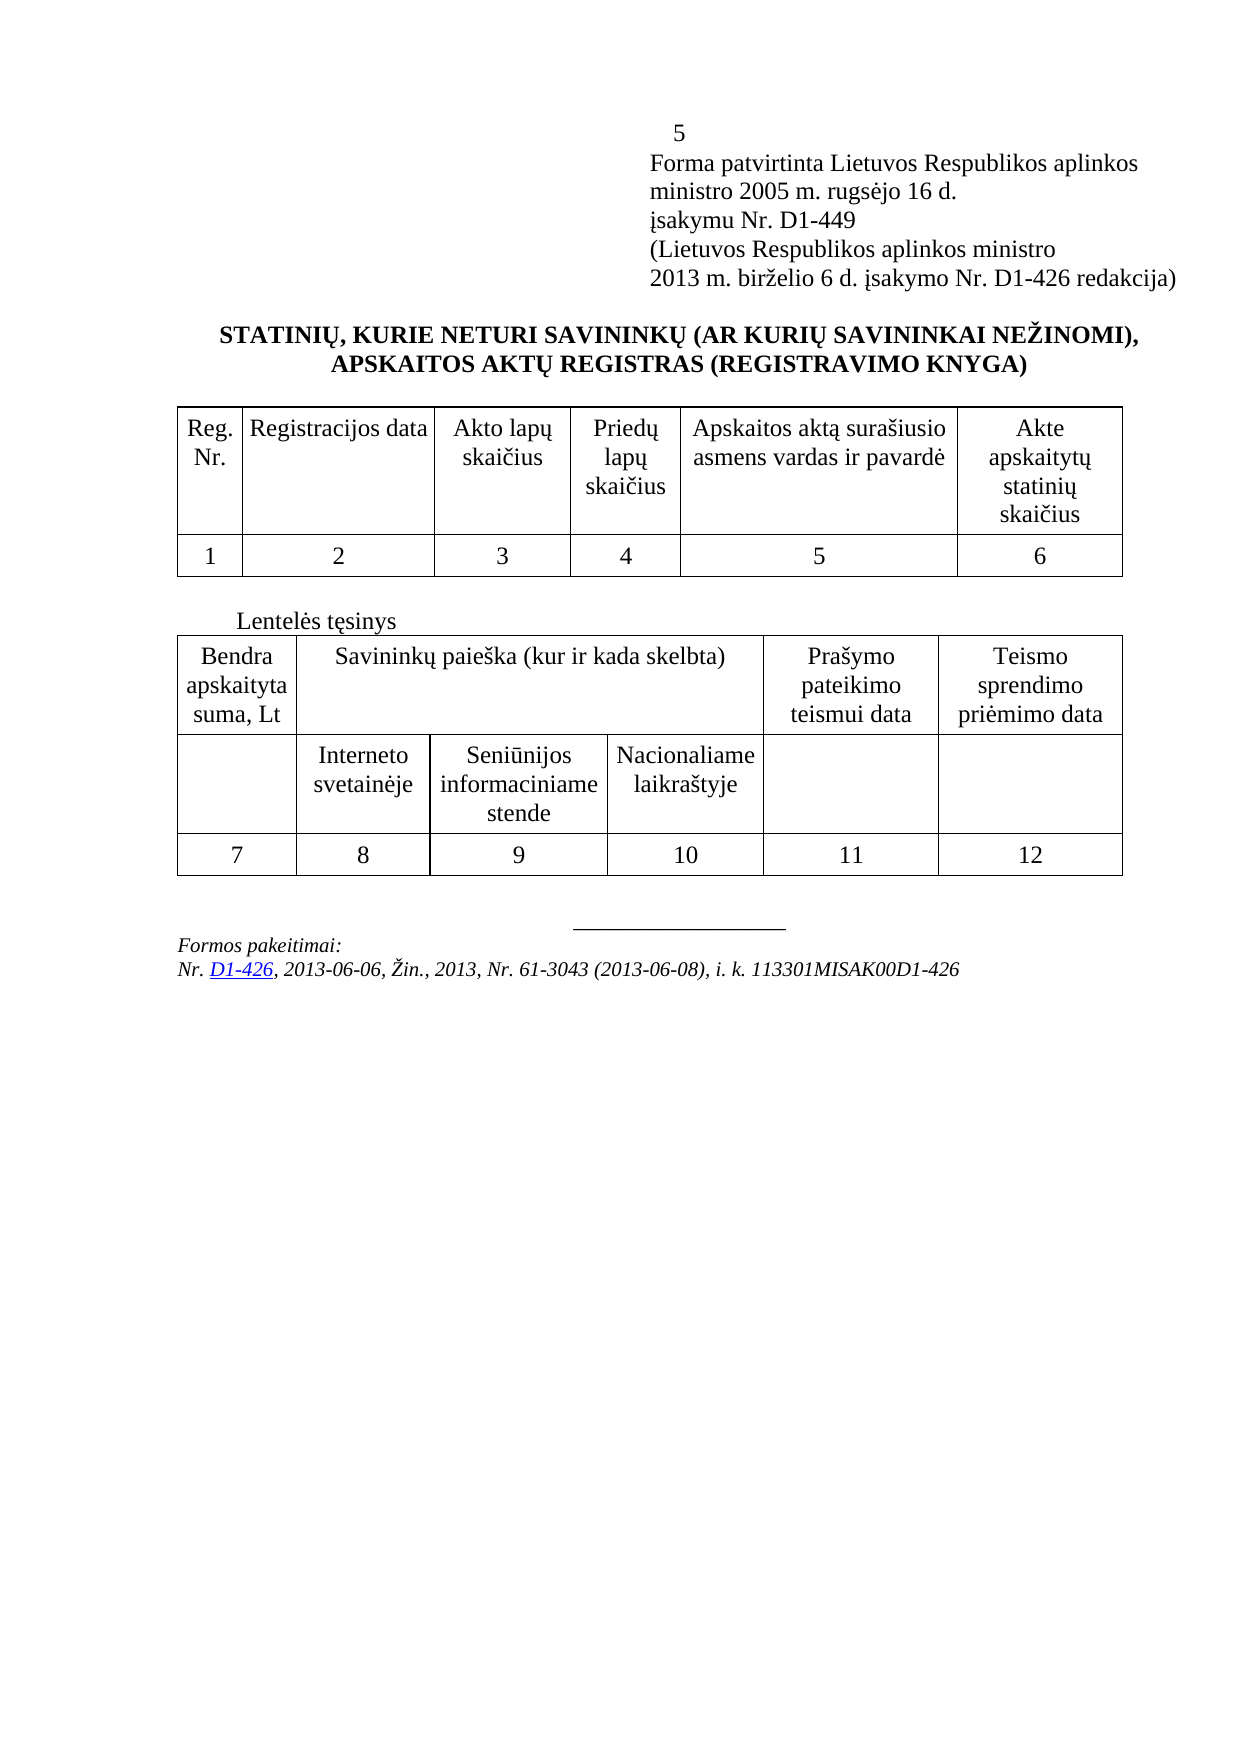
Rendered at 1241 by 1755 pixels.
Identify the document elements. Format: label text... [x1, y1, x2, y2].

table_header Teismo sprendimo priėmimo data [939, 636, 1122, 734]
table_cell 7 [178, 834, 296, 874]
table_cell 5 [681, 535, 957, 576]
text 2013 m. birželio 6 d. įsakymo Nr. D1-426 redakcija) [649, 263, 1181, 291]
table_cell 4 [571, 535, 680, 576]
text Forma patvirtinta Lietuvos Respublikos aplinkos ministro 2005 m. rugsėjo 16 d. [649, 148, 1181, 205]
table_cell Nacionaliame laikraštyje [608, 735, 763, 833]
table_cell Seniūnijos informaciniame stende [431, 735, 607, 833]
table_cell 10 [608, 834, 763, 874]
table_header Akto lapų skaičius [435, 408, 570, 534]
table_header Savininkų paieška (kur ir kada skelbta) [297, 636, 763, 734]
text (Lietuvos Respublikos aplinkos ministro [649, 234, 1181, 263]
table_header Bendra apskaityta suma, Lt [178, 636, 296, 734]
text Formos pakeitimai: [177, 933, 1181, 957]
text Lentelės tęsinys [177, 606, 1181, 634]
table_cell [764, 735, 938, 833]
table_cell [939, 735, 1122, 833]
table_cell 2 [243, 535, 434, 576]
table_cell 1 [178, 535, 242, 576]
table_header Akte apskaitytų statinių skaičius [958, 408, 1122, 534]
text įsakymu Nr. D1-449 [649, 205, 1181, 234]
table_cell 11 [764, 834, 938, 874]
table_cell [178, 735, 296, 833]
table_header Registracijos data [243, 408, 434, 534]
table_header Reg. Nr. [178, 408, 242, 534]
table_cell Interneto svetainėje [297, 735, 429, 833]
table_header Priedų lapų skaičius [571, 408, 680, 534]
table_cell 12 [939, 834, 1122, 874]
table_cell 3 [435, 535, 570, 576]
table_cell 8 [297, 834, 429, 874]
table_cell 6 [958, 535, 1122, 576]
text Nr. D1-426, 2013-06-06, Žin., 2013, Nr. 61-3043 (2013-06-08), i. k. 113301MISAK00D1-426 [177, 957, 1181, 981]
table_header Prašymo pateikimo teismui data [764, 636, 938, 734]
text _________________ [177, 904, 1181, 933]
text STATINIŲ, KURIE NETURI SAVININKŲ (AR KURIŲ SAVININKAI NEŽINOMI), APSKAITOS AKTŲ REGISTRAS (REGISTRAVIMO KNYGA) [177, 320, 1181, 378]
table_header Apskaitos aktą surašiusio asmens vardas ir pavardė [681, 408, 957, 534]
table_cell 9 [431, 834, 607, 874]
